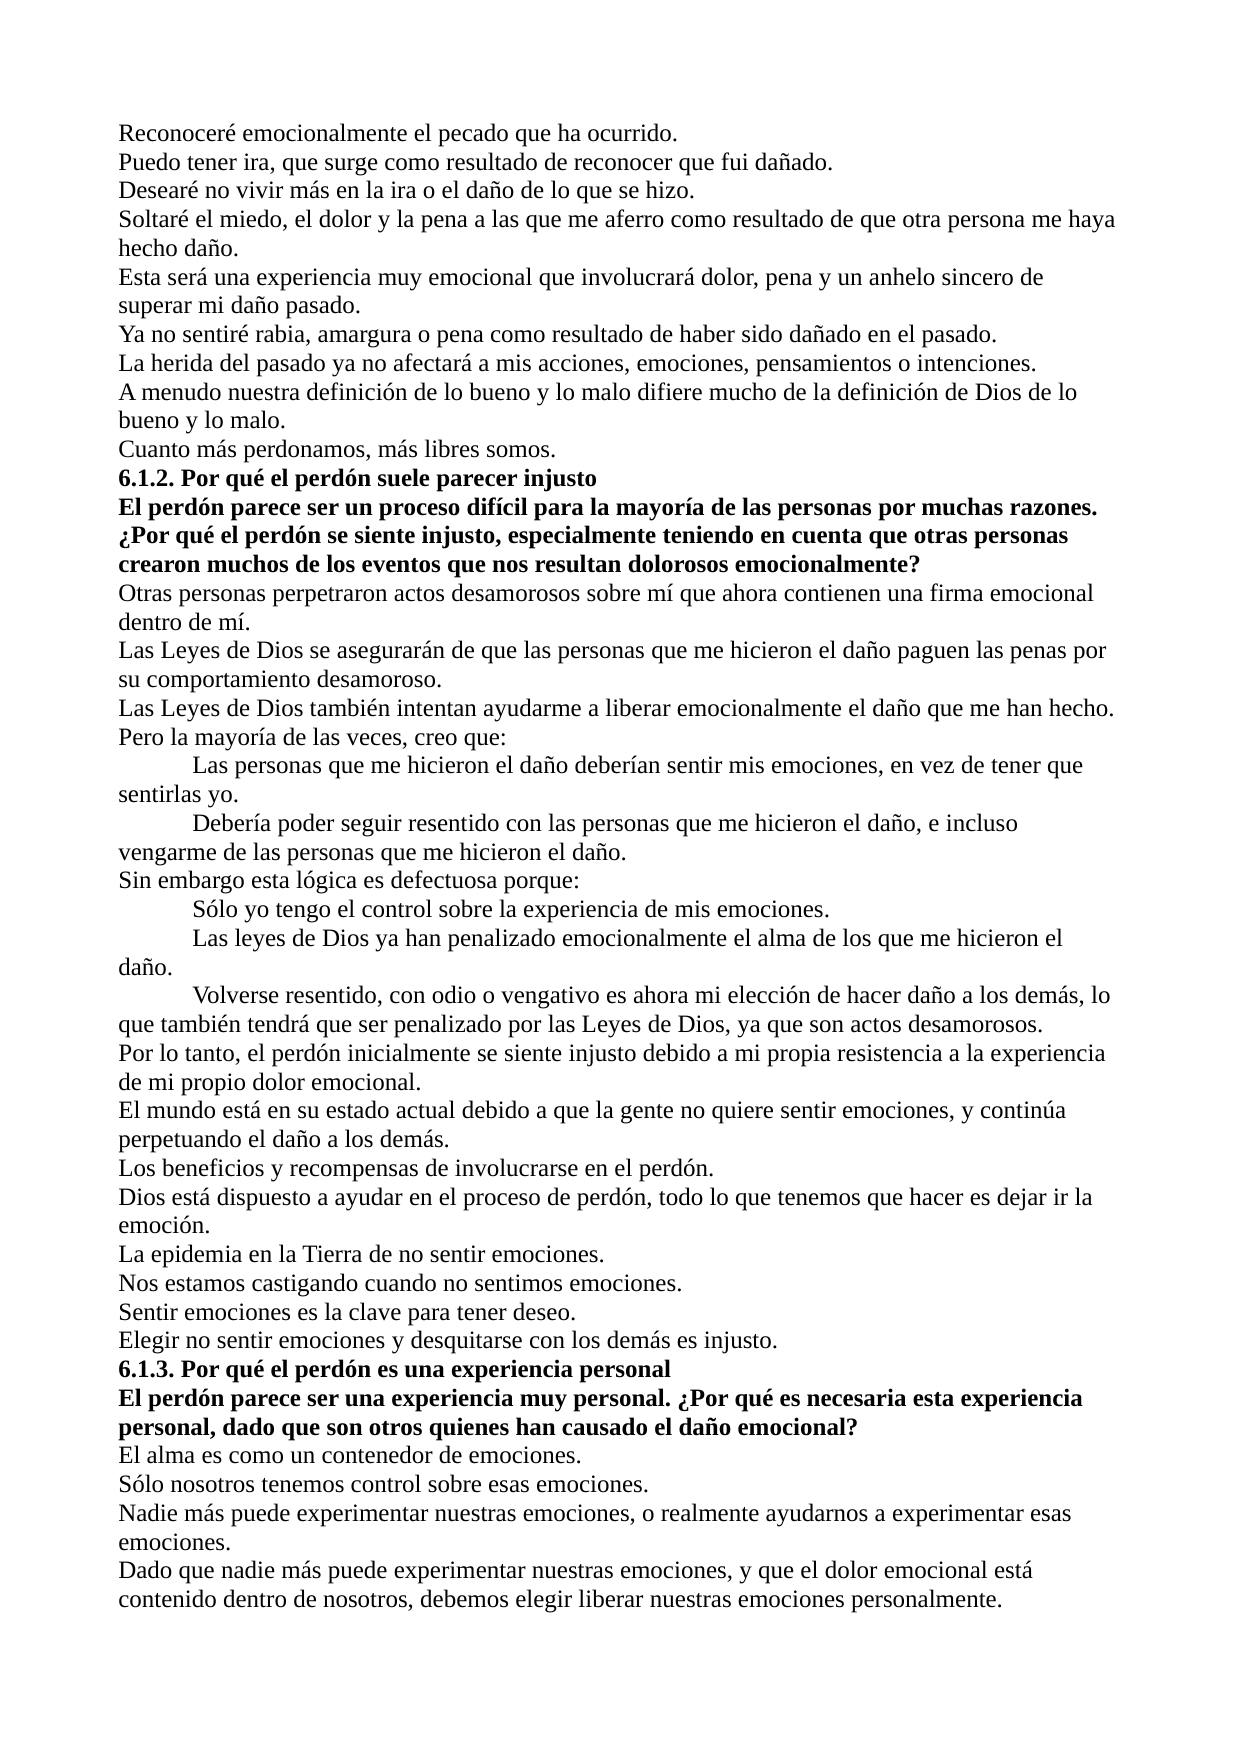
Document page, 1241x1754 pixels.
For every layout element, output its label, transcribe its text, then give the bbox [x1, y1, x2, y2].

text Puedo tener ira, que surge como resultado de reconocer que fui dañado. [118, 147, 1122, 176]
text La epidemia en la Tierra de no sentir emociones. [118, 1239, 1122, 1268]
text Reconoceré emocionalmente el pecado que ha ocurrido. [118, 118, 1122, 147]
text Esta será una experiencia muy emocional que involucrará dolor, pena y un anhelo sincero de superar mi daño pasado. [118, 262, 1122, 319]
text La herida del pasado ya no afectará a mis acciones, emociones, pensamientos o intenciones. [118, 348, 1122, 377]
text Sólo yo tengo el control sobre la experiencia de mis emociones. [118, 894, 1122, 923]
text Elegir no sentir emociones y desquitarse con los demás es injusto. [118, 1326, 1122, 1354]
text El perdón parece ser una experiencia muy personal. ¿Por qué es necesaria esta experiencia personal, dado que son otros quienes han causado el daño emocional? [118, 1383, 1122, 1441]
text Sólo nosotros tenemos control sobre esas emociones. [118, 1469, 1122, 1498]
text Cuanto más perdonamos, más libres somos. [118, 434, 1122, 463]
text Nadie más puede experimentar nuestras emociones, o realmente ayudarnos a experimentar esas emociones. [118, 1498, 1122, 1556]
text El alma es como un contenedor de emociones. [118, 1441, 1122, 1469]
text Desearé no vivir más en la ira o el daño de lo que se hizo. [118, 176, 1122, 204]
text Sin embargo esta lógica es defectuosa porque: [118, 866, 1122, 894]
text Volverse resentido, con odio o vengativo es ahora mi elección de hacer daño a los demás, lo que también tendrá que ser penalizado por las Leyes de Dios, ya que son actos desamorosos. [118, 981, 1122, 1038]
text 6.1.2. Por qué el perdón suele parecer injusto [118, 463, 1122, 492]
text Dios está dispuesto a ayudar en el proceso de perdón, todo lo que tenemos que hacer es dejar ir la emoción. [118, 1182, 1122, 1239]
text Debería poder seguir resentido con las personas que me hicieron el daño, e incluso vengarme de las personas que me hicieron el daño. [118, 808, 1122, 866]
text Por lo tanto, el perdón inicialmente se siente injusto debido a mi propia resistencia a la experiencia de mi propio dolor emocional. [118, 1038, 1122, 1096]
text Las personas que me hicieron el daño deberían sentir mis emociones, en vez de tener que sentirlas yo. [118, 751, 1122, 808]
text Las leyes de Dios ya han penalizado emocionalmente el alma de los que me hicieron el daño. [118, 923, 1122, 981]
text Sentir emociones es la clave para tener deseo. [118, 1297, 1122, 1326]
text Otras personas perpetraron actos desamorosos sobre mí que ahora contienen una firma emocional dentro de mí. [118, 578, 1122, 636]
text Soltaré el miedo, el dolor y la pena a las que me aferro como resultado de que otra persona me haya hecho daño. [118, 204, 1122, 262]
text Dado que nadie más puede experimentar nuestras emociones, y que el dolor emocional está contenido dentro de nosotros, debemos elegir liberar nuestras emociones personalmente. [118, 1556, 1122, 1613]
text Las Leyes de Dios se asegurarán de que las personas que me hicieron el daño paguen las penas por su comportamiento desamoroso. [118, 636, 1122, 693]
text El perdón parece ser un proceso difícil para la mayoría de las personas por muchas razones. ¿Por qué el perdón se siente injusto, especialmente teniendo en cuenta que otras personas crearon muchos de los eventos que nos resultan dolorosos emocionalmente? [118, 492, 1122, 578]
text Ya no sentiré rabia, amargura o pena como resultado de haber sido dañado en el pasado. [118, 319, 1122, 348]
text Los beneficios y recompensas de involucrarse en el perdón. [118, 1153, 1122, 1182]
text Nos estamos castigando cuando no sentimos emociones. [118, 1268, 1122, 1297]
text Pero la mayoría de las veces, creo que: [118, 722, 1122, 751]
text El mundo está en su estado actual debido a que la gente no quiere sentir emociones, y continúa perpetuando el daño a los demás. [118, 1096, 1122, 1153]
text A menudo nuestra definición de lo bueno y lo malo difiere mucho de la definición de Dios de lo bueno y lo malo. [118, 377, 1122, 434]
text 6.1.3. Por qué el perdón es una experiencia personal [118, 1354, 1122, 1383]
text Las Leyes de Dios también intentan ayudarme a liberar emocionalmente el daño que me han hecho. [118, 693, 1122, 722]
